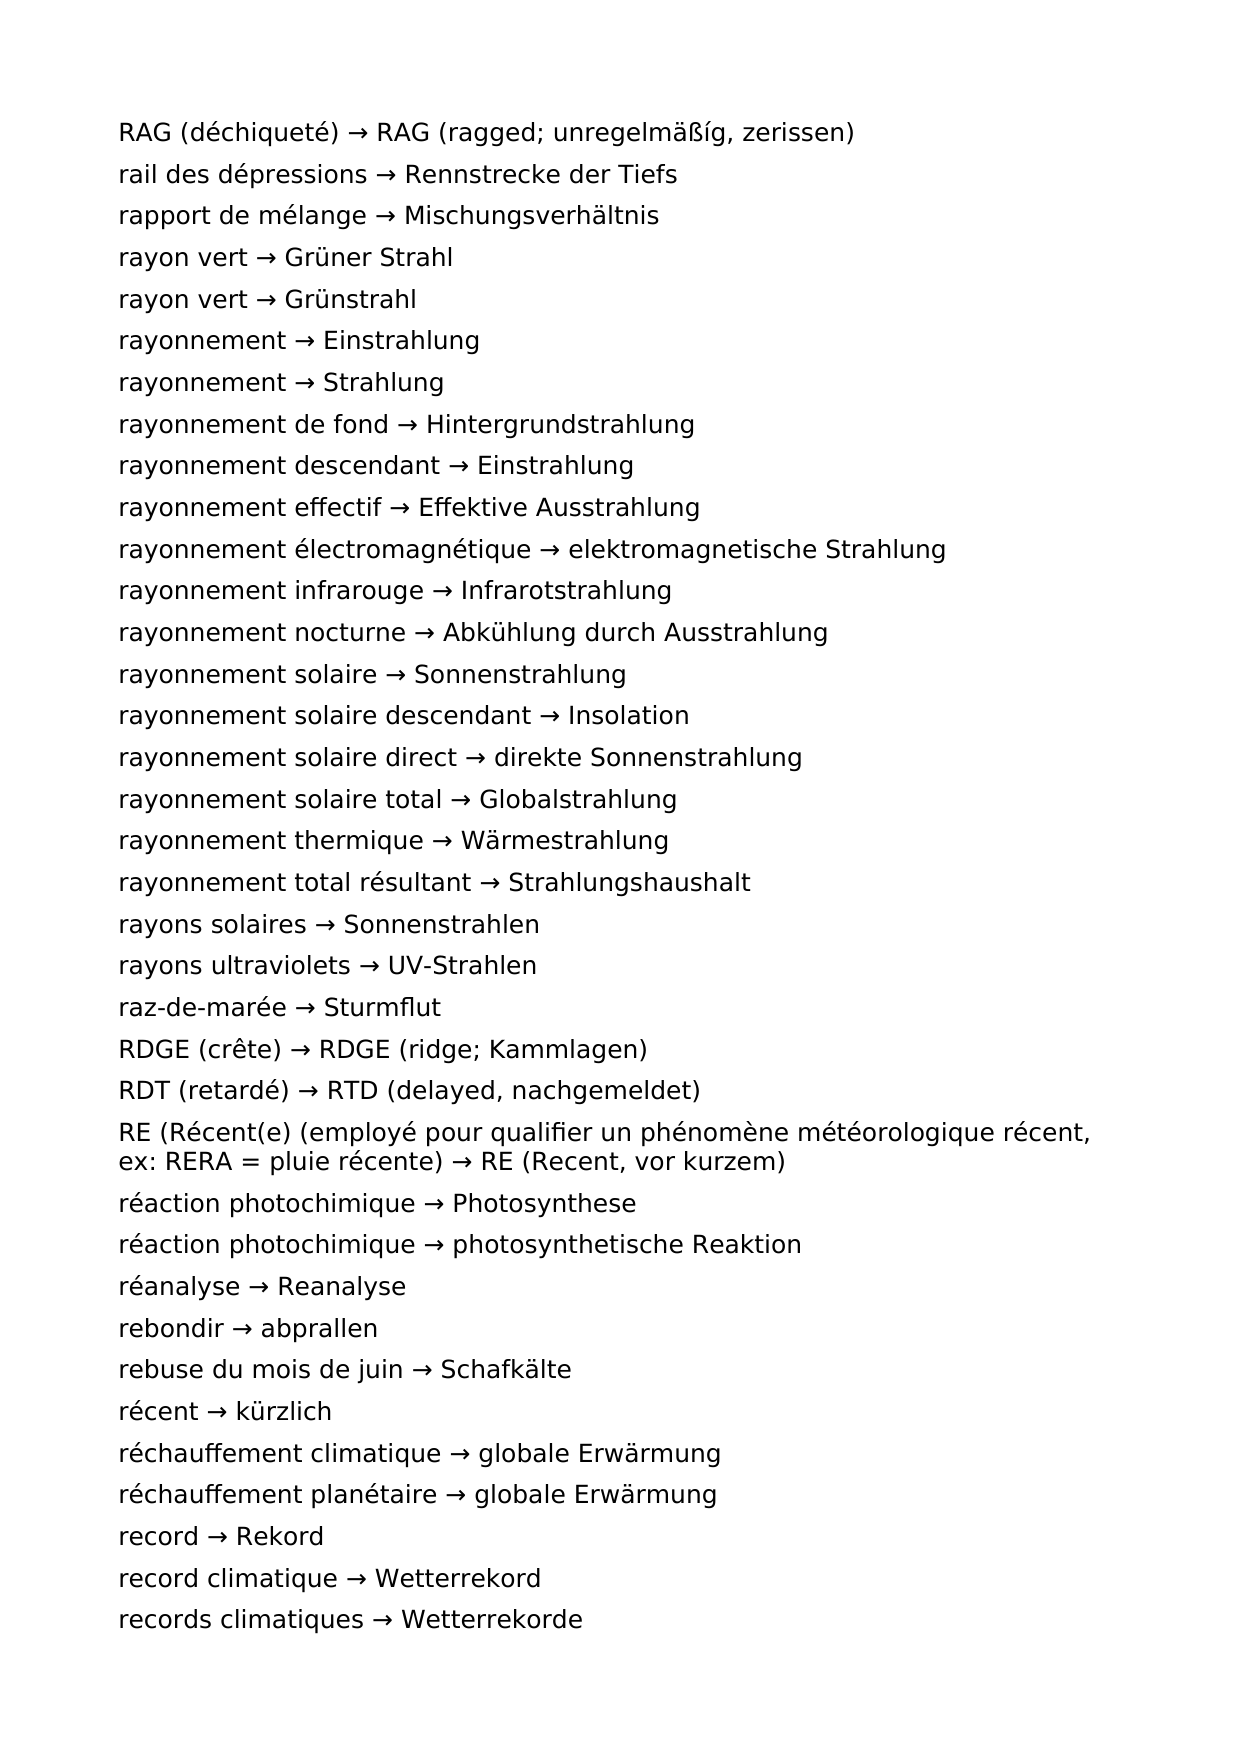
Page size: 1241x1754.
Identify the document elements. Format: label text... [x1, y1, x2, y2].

text RE (Récent(e) (employé pour qualifier un phénomène météorologique récent, ex: RERA = pluie récente) → RE (Recent, vor kurzem) [118, 1118, 1122, 1176]
text rayons ultraviolets → UV-Strahlen [118, 951, 1122, 981]
text rayonnement solaire → Sonnenstrahlung [118, 660, 1122, 689]
text rayonnement solaire direct → direkte Sonnenstrahlung [118, 743, 1122, 772]
text rail des dépressions → Rennstrecke der Tiefs [118, 160, 1122, 189]
text rayonnement thermique → Wärmestrahlung [118, 826, 1122, 856]
text rayonnement électromagnétique → elektromagnetische Strahlung [118, 535, 1122, 564]
text records climatiques → Wetterrekorde [118, 1606, 1122, 1635]
text rayon vert → Grünstrahl [118, 285, 1122, 314]
text rayonnement solaire total → Globalstrahlung [118, 785, 1122, 814]
text record → Rekord [118, 1522, 1122, 1551]
text rayonnement total résultant → Strahlungshaushalt [118, 868, 1122, 897]
text rayonnement de fond → Hintergrundstrahlung [118, 410, 1122, 439]
text rayonnement effectif → Effektive Ausstrahlung [118, 493, 1122, 522]
text RDT (retardé) → RTD (delayed, nachgemeldet) [118, 1076, 1122, 1106]
text RDGE (crête) → RDGE (ridge; Kammlagen) [118, 1035, 1122, 1064]
text rayonnement descendant → Einstrahlung [118, 451, 1122, 481]
text rayon vert → Grüner Strahl [118, 243, 1122, 272]
text réchauffement climatique → globale Erwärmung [118, 1439, 1122, 1468]
text réaction photochimique → photosynthetische Reaktion [118, 1231, 1122, 1260]
text réanalyse → Reanalyse [118, 1272, 1122, 1301]
text rayonnement nocturne → Abkühlung durch Ausstrahlung [118, 618, 1122, 647]
text record climatique → Wetterrekord [118, 1564, 1122, 1593]
text rayonnement → Einstrahlung [118, 326, 1122, 356]
text rayonnement infrarouge → Infrarotstrahlung [118, 576, 1122, 606]
text rebondir → abprallen [118, 1314, 1122, 1343]
text rayonnement → Strahlung [118, 368, 1122, 397]
text rayonnement solaire descendant → Insolation [118, 701, 1122, 731]
text rapport de mélange → Mischungsverhältnis [118, 201, 1122, 231]
text rebuse du mois de juin → Schafkälte [118, 1356, 1122, 1385]
text réaction photochimique → Photosynthese [118, 1189, 1122, 1218]
text rayons solaires → Sonnenstrahlen [118, 910, 1122, 939]
text raz-de-marée → Sturmflut [118, 993, 1122, 1022]
text réchauffement planétaire → globale Erwärmung [118, 1481, 1122, 1510]
text RAG (déchiqueté) → RAG (ragged; unregelmäßíg, zerissen) [118, 118, 1122, 147]
text récent → kürzlich [118, 1397, 1122, 1426]
